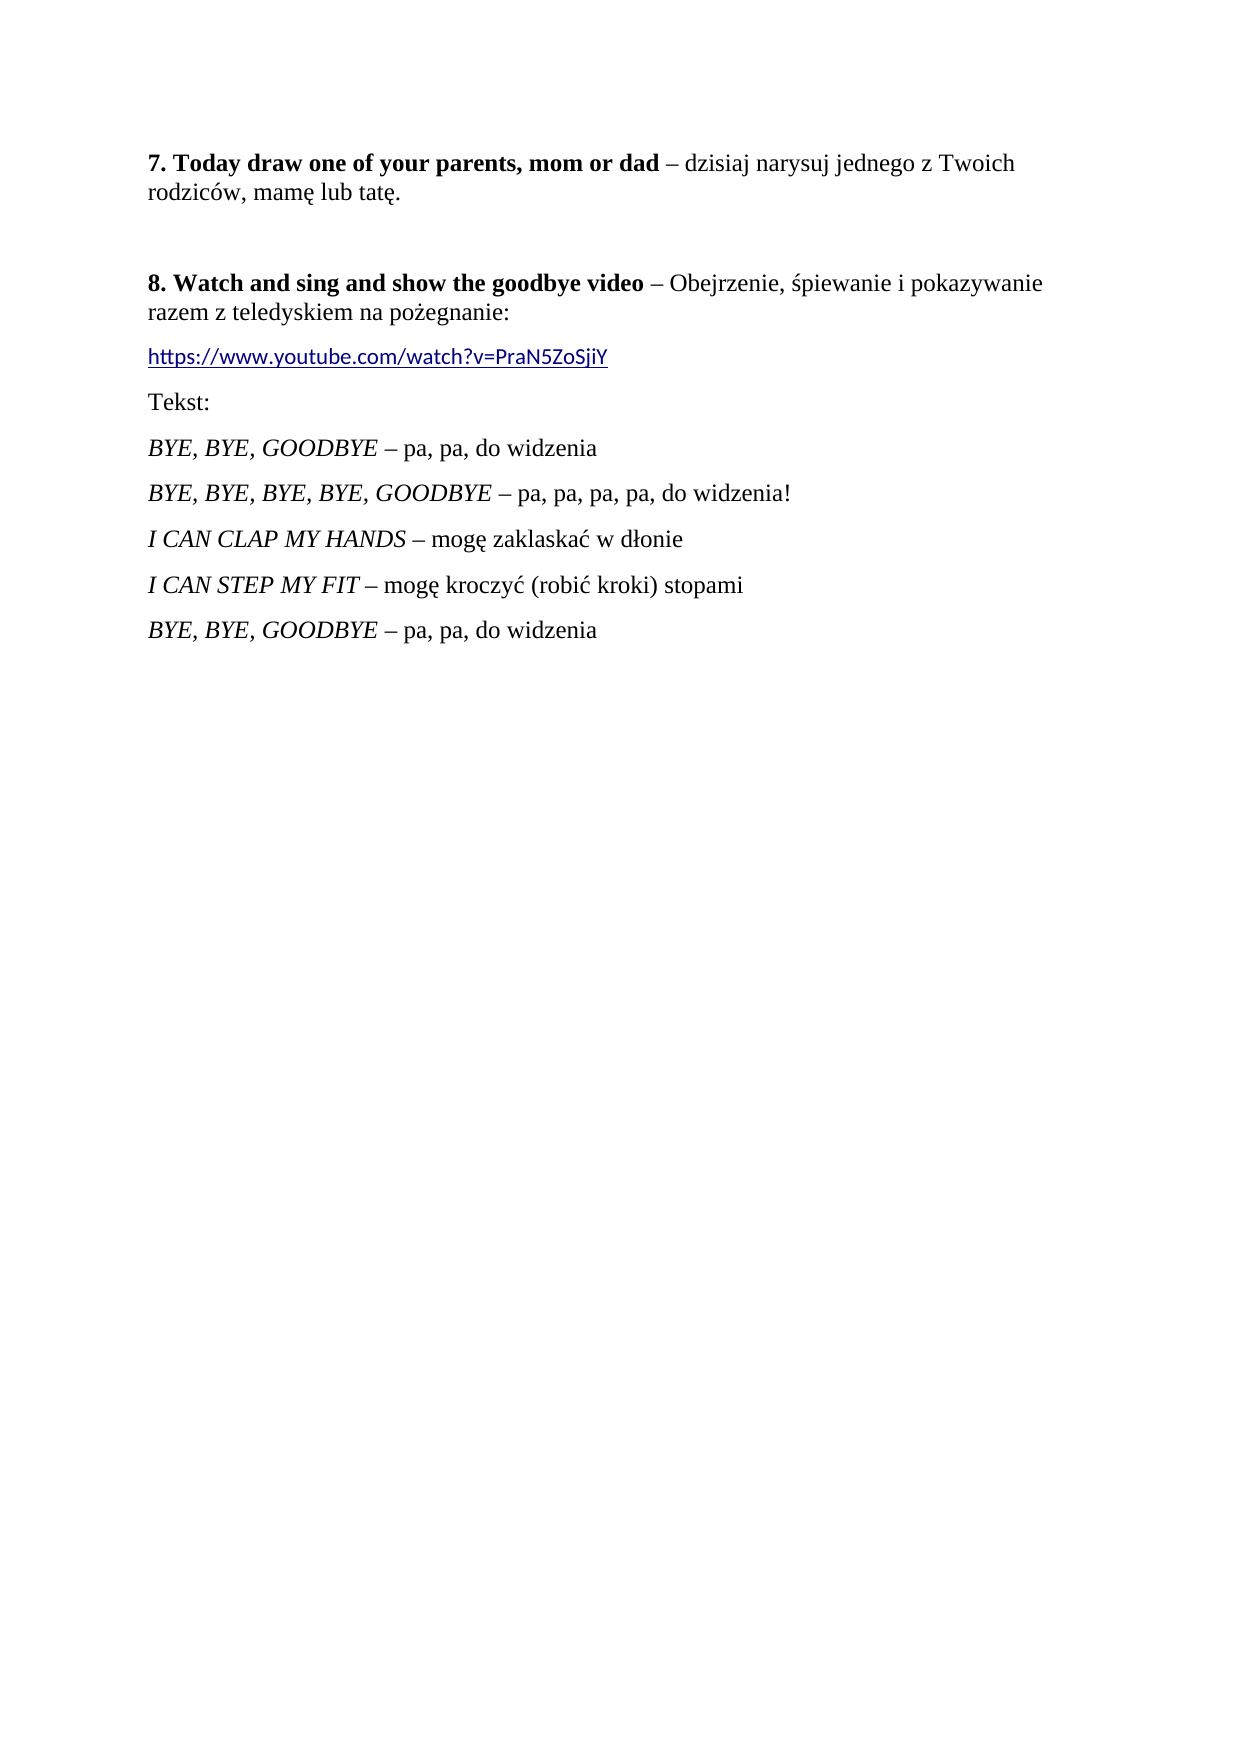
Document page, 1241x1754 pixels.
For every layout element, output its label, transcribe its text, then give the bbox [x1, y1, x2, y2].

text BYE, BYE, GOODBYE – pa, pa, do widzenia [148, 615, 1093, 644]
text 7. Today draw one of your parents, mom or dad – dzisiaj narysuj jednego z Twoich rodziców, mamę lub tatę. [148, 148, 1093, 205]
text BYE, BYE, BYE, BYE, GOODBYE – pa, pa, pa, pa, do widzenia! [148, 478, 1093, 507]
text https://www.youtube.com/watch?v=PraN5ZoSjiY [148, 342, 1093, 370]
text I CAN CLAP MY HANDS – mogę zaklaskać w dłonie [148, 524, 1093, 553]
text BYE, BYE, GOODBYE – pa, pa, do widzenia [148, 433, 1093, 462]
text Tekst: [148, 387, 1093, 416]
text 8. Watch and sing and show the goodbye video – Obejrzenie, śpiewanie i pokazywanie razem z teledyskiem na pożegnanie: [148, 268, 1093, 326]
text I CAN STEP MY FIT – mogę kroczyć (robić kroki) stopami [148, 570, 1093, 598]
